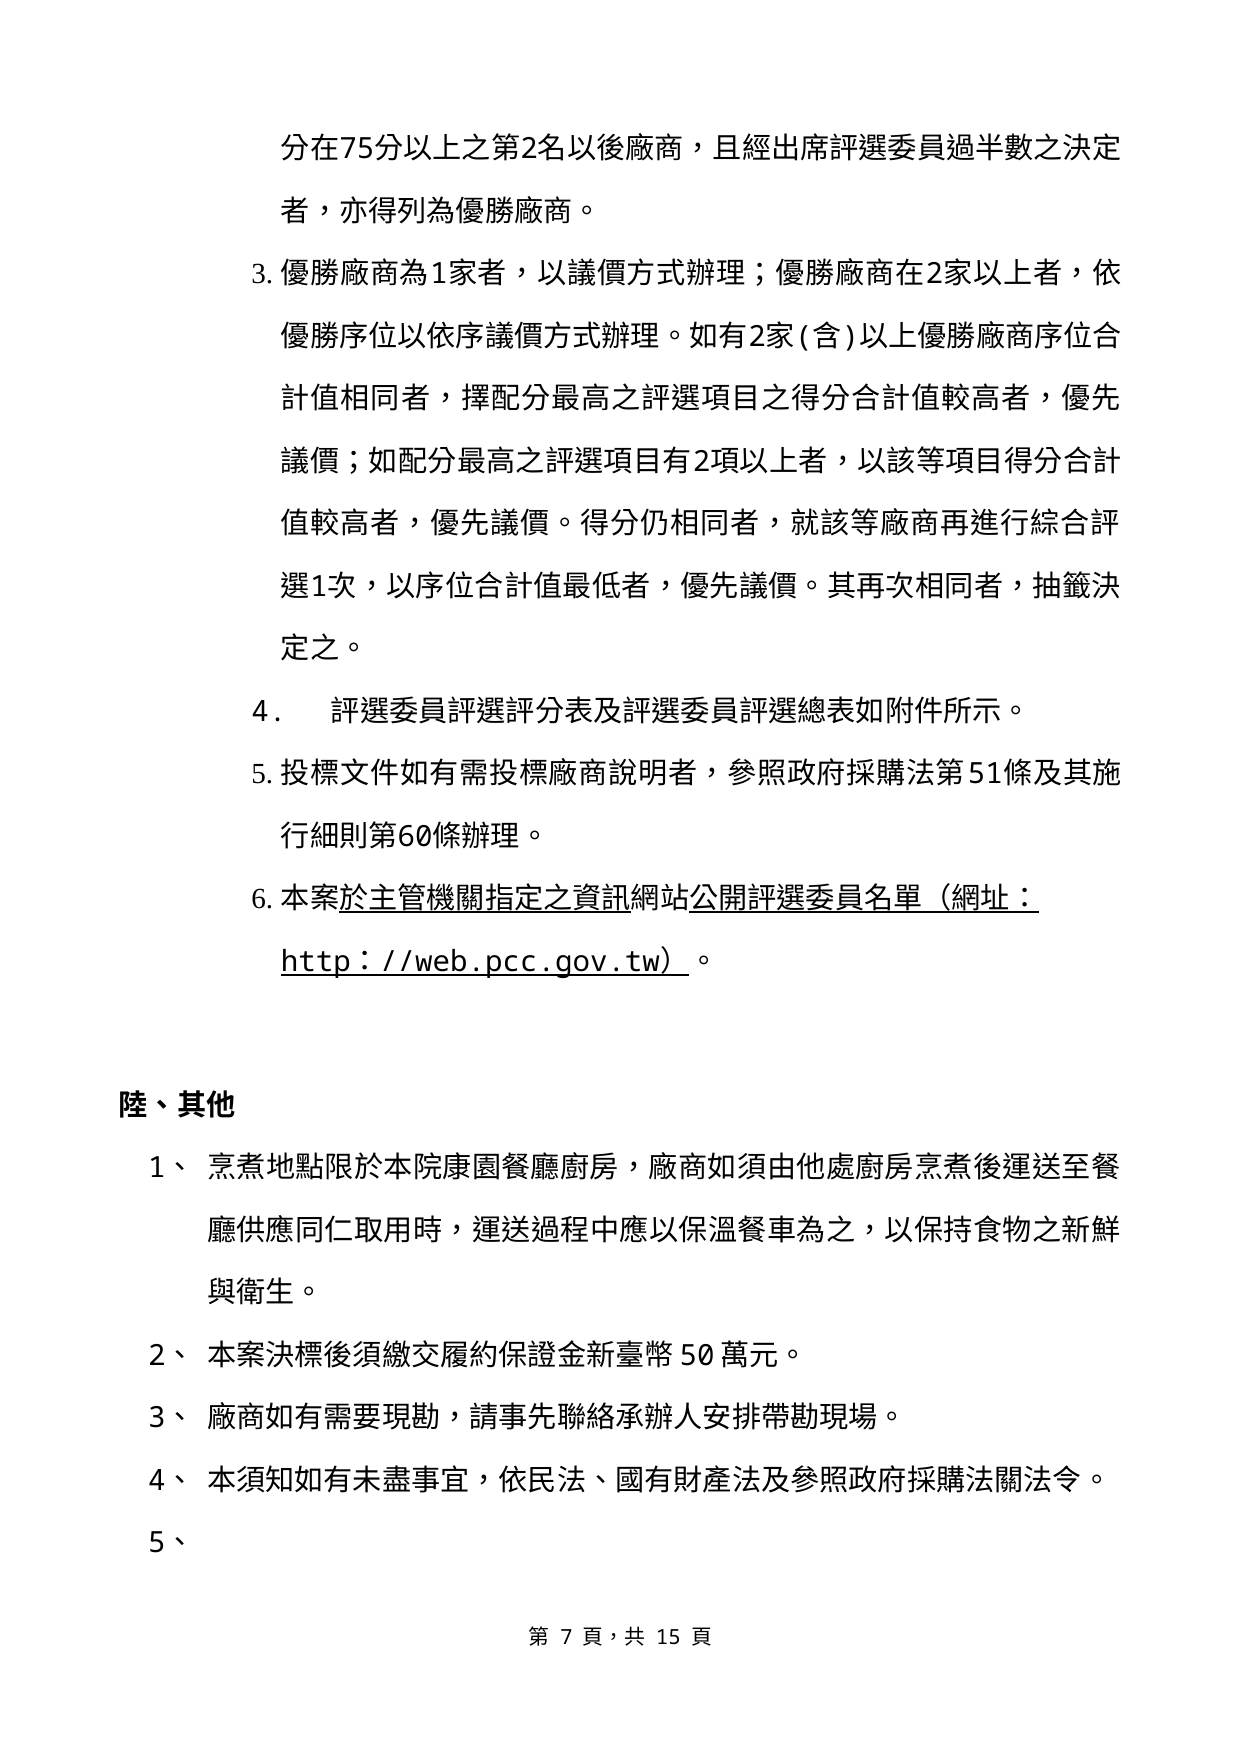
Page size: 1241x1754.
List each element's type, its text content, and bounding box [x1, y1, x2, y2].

list 本案決標後須繳交履約保證金新臺幣50萬元。 [148, 1311, 1122, 1373]
list 投標文件如有需投標廠商說明者，參照政府採購法第51條及其施行細則第60條辦理。 [251, 729, 1122, 854]
list 優勝廠商為1家者，以議價方式辦理；優勝廠商在2家以上者，依優勝序位以依序議價方式辦理。如有2家(含)以上優勝廠商序位合計值相同者，擇配分最高之評選項目之得分合計值較高者，優先議價；如配分最高之評選項目有2項以上者，以該等項目得分合計值較高者，優先議價。得分仍相同者，就該等廠商再進行綜合評選1次，以序位合計值最低者，優先議價。其再次相同者，抽籤決定之。 [251, 229, 1122, 667]
list 廠商如有需要現勘，請事先聯絡承辦人安排帶勘現場。 [148, 1373, 1122, 1436]
list 烹煮地點限於本院康園餐廳廚房，廠商如須由他處廚房烹煮後運送至餐廳供應同仁取用時，運送過程中應以保溫餐車為之，以保持食物之新鮮與衛生。 [148, 1123, 1122, 1311]
list 其他 [118, 1061, 1122, 1123]
list 本案於主管機關指定之資訊網站公開評選委員名單（網址：http：//web.pcc.gov.tw）。 [251, 854, 1122, 979]
list 評選委員評選評分表及評選委員評選總表如附件所示。 [251, 667, 1122, 729]
list 本須知如有未盡事宜，依民法、國有財產法及參照政府採購法關法令。 [148, 1436, 1122, 1498]
list 分在75分以上之第2名以後廠商，且經出席評選委員過半數之決定者，亦得列為優勝廠商。 [251, 104, 1122, 229]
